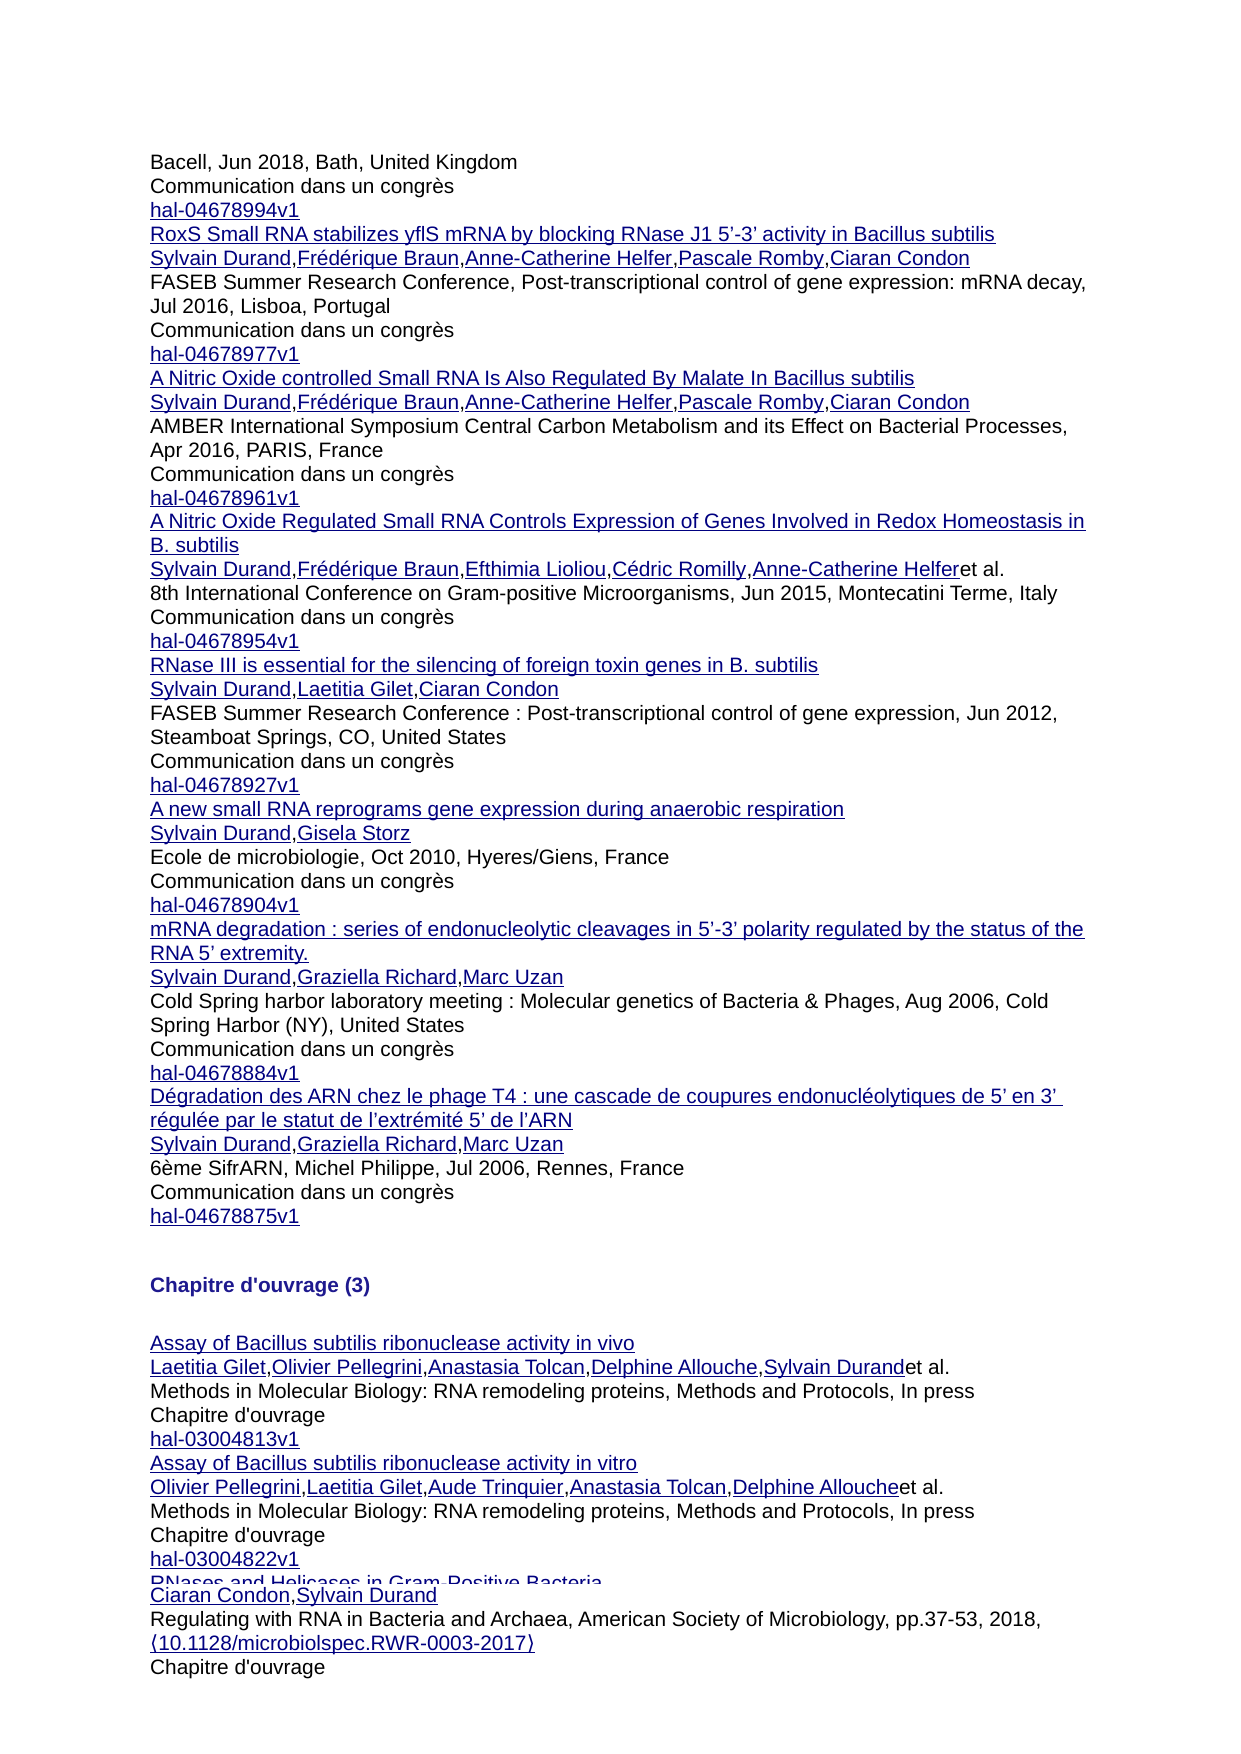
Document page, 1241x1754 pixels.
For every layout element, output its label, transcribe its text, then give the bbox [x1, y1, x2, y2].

table_cell Assay of Bacillus subtilis ribonuclease activity in vitro Olivier Pellegrini,Laetitia Gilet,Aude Trinquier,Anastasia Tolcan,Delphine Alloucheet al. Methods in Molecular Biology: RNA remodeling proteins, Methods and Protocols, In press Chapitre d'ouvrage hal-03004822v1 [150, 1451, 1090, 1571]
table_cell A Nitric Oxide controlled Small RNA Is Also Regulated By Malate In Bacillus subtilis Sylvain Durand,Frédérique Braun,Anne-Catherine Helfer,Pascale Romby,Ciaran Condon AMBER International Symposium Central Carbon Metabolism and its Effect on Bacterial Processes, Apr 2016, PARIS, France Communication dans un congrès hal-04678961v1 [150, 366, 1090, 509]
table_cell A Nitric Oxide Regulated Small RNA Controls Expression of Genes Involved in Redox Homeostasis in B. subtilis Sylvain Durand,Frédérique Braun,Efthimia Lioliou,Cédric Romilly,Anne-Catherine Helferet al. 8th International Conference on Gram-positive Microorganisms, Jun 2015, Montecatini Terme, Italy Communication dans un congrès hal-04678954v1 [150, 509, 1090, 653]
table_cell RoxS Small RNA stabilizes yflS mRNA by blocking RNase J1 5’-3’ activity in Bacillus subtilis Sylvain Durand,Frédérique Braun,Anne-Catherine Helfer,Pascale Romby,Ciaran Condon FASEB Summer Research Conference, Post-transcriptional control of gene expression: mRNA decay, Jul 2016, Lisboa, Portugal Communication dans un congrès hal-04678977v1 [150, 222, 1090, 366]
table_header Assay of Bacillus subtilis ribonuclease activity in vivo Laetitia Gilet,Olivier Pellegrini,Anastasia Tolcan,Delphine Allouche,Sylvain Durandet al. Methods in Molecular Biology: RNA remodeling proteins, Methods and Protocols, In press Chapitre d'ouvrage hal-03004813v1 [150, 1331, 1090, 1451]
table_cell Dégradation des ARN chez le phage T4 : une cascade de coupures endonucléolytiques de 5’ en 3’ régulée par le statut de l’extrémité 5’ de l’ARN Sylvain Durand,Graziella Richard,Marc Uzan 6ème SifrARN, Michel Philippe, Jul 2006, Rennes, France Communication dans un congrès hal-04678875v1 [150, 1084, 1090, 1228]
table_cell RNase III is essential for the silencing of foreign toxin genes in B. subtilis Sylvain Durand,Laetitia Gilet,Ciaran Condon FASEB Summer Research Conference : Post-transcriptional control of gene expression, Jun 2012, Steamboat Springs, CO, United States Communication dans un congrès hal-04678927v1 [150, 653, 1090, 797]
table_cell A new small RNA reprograms gene expression during anaerobic respiration Sylvain Durand,Gisela Storz Ecole de microbiologie, Oct 2010, Hyeres/Giens, France Communication dans un congrès hal-04678904v1 [150, 797, 1090, 917]
table_cell RNases and Helicases in Gram-Positive Bacteria Ciaran Condon,Sylvain Durand Regulating with RNA in Bacteria and Archaea, American Society of Microbiology, pp.37-53, 2018, ⟨10.1128/microbiolspec.RWR-0003-2017⟩ Chapitre d'ouvrage [150, 1571, 1090, 1679]
table_cell mRNA degradation : series of endonucleolytic cleavages in 5’-3’ polarity regulated by the status of the RNA 5’ extremity. Sylvain Durand,Graziella Richard,Marc Uzan Cold Spring harbor laboratory meeting : Molecular genetics of Bacteria & Phages, Aug 2006, Cold Spring Harbor (NY), United States Communication dans un congrès hal-04678884v1 [150, 917, 1090, 1084]
subtitle Chapitre d'ouvrage (3) [150, 1273, 1090, 1297]
table_cell Bacell, Jun 2018, Bath, United Kingdom Communication dans un congrès hal-04678994v1 [150, 150, 1090, 222]
